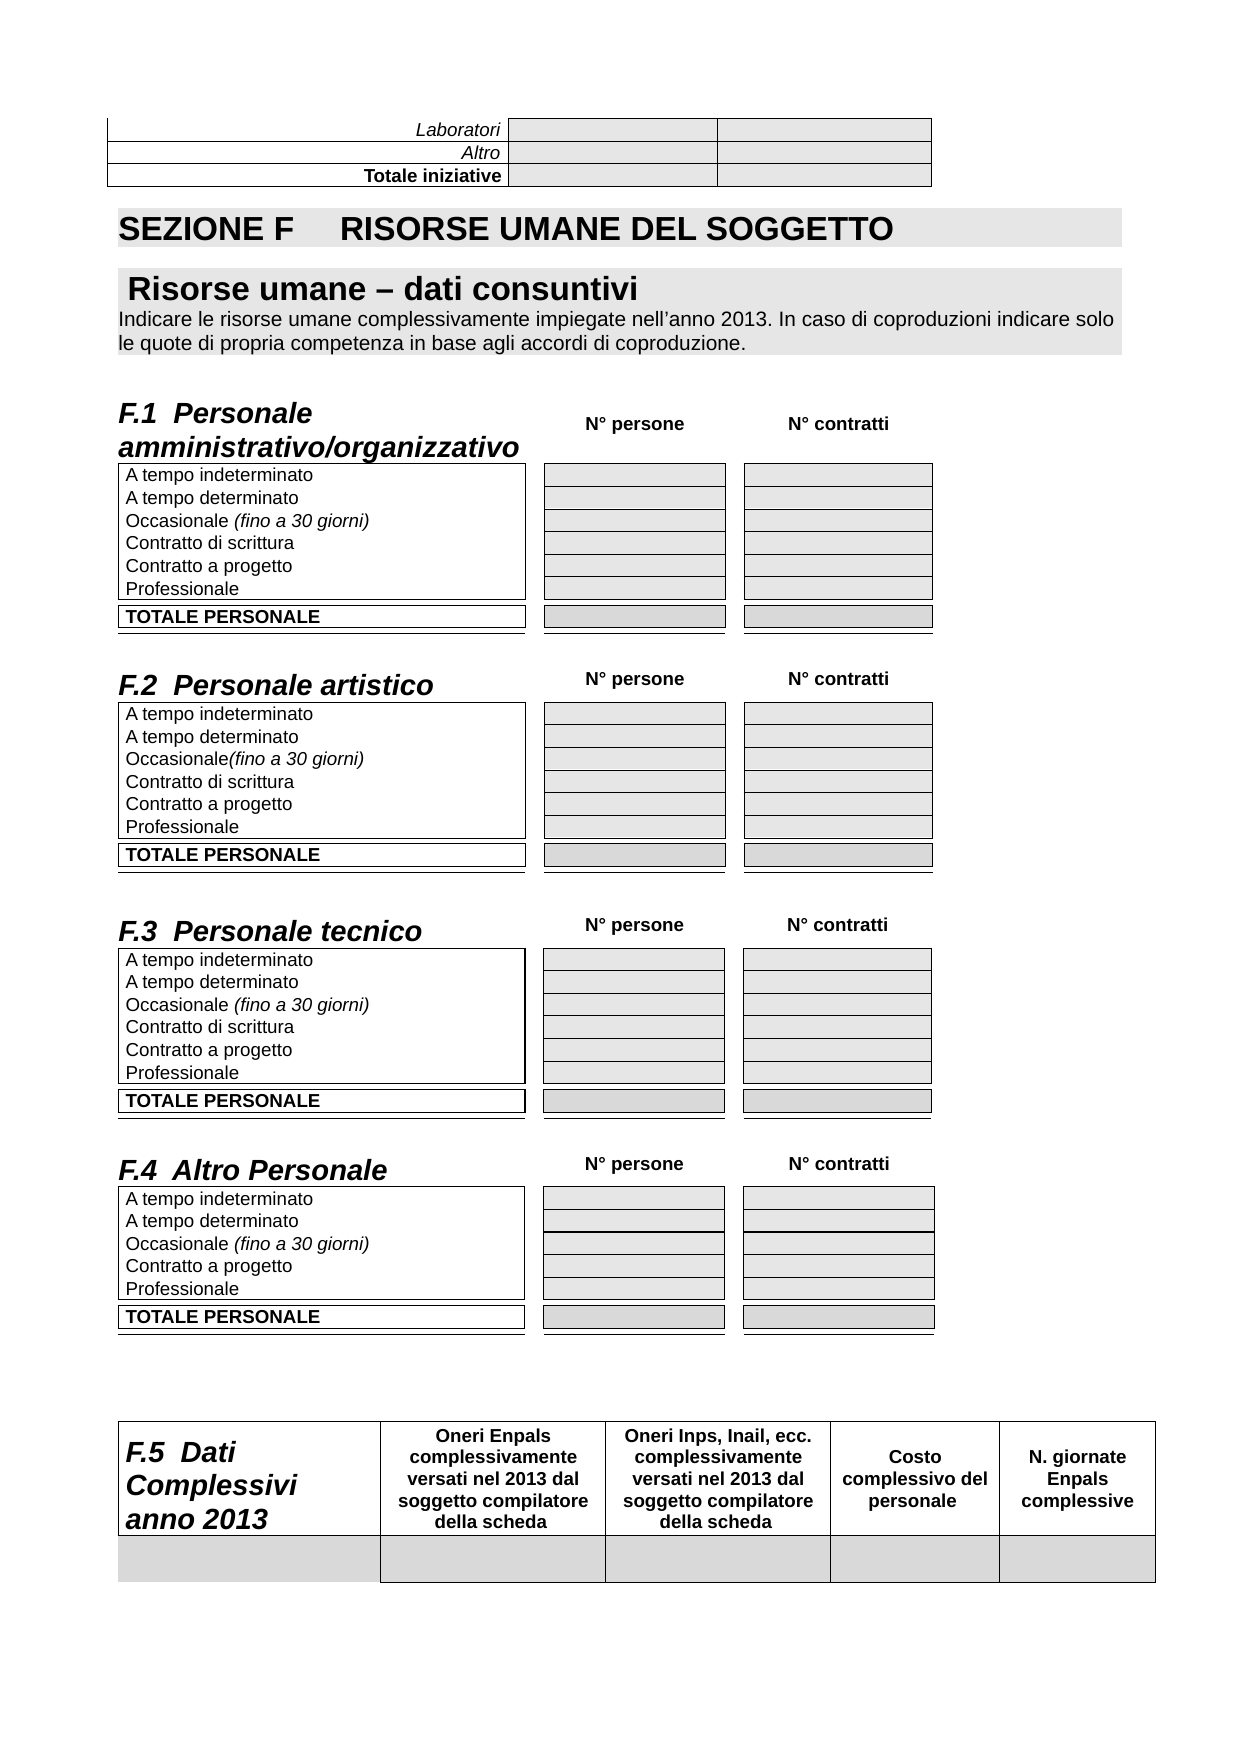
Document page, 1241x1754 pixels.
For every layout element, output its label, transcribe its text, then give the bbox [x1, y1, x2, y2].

table_cell [725, 1277, 743, 1299]
table_cell [718, 142, 931, 163]
table_cell A tempo determinato [119, 970, 524, 993]
table_cell [718, 119, 931, 141]
table_cell Professionale [119, 576, 525, 599]
table_cell [726, 605, 744, 627]
table_cell [545, 844, 725, 866]
table_cell [718, 164, 931, 186]
table_cell [544, 949, 724, 970]
table_header Oneri Enpals complessivamente versati nel 2013 dal soggetto compilatore della scheda [381, 1422, 605, 1535]
table_cell [744, 971, 931, 993]
table_cell Contratto a progetto [119, 792, 525, 815]
table_cell Altro [108, 142, 508, 163]
table_cell [526, 605, 544, 627]
table_cell [545, 577, 725, 599]
table_cell [118, 1536, 380, 1582]
table_cell [509, 164, 717, 186]
table_cell Occasionale (fino a 30 giorni) [119, 509, 525, 531]
table_cell [544, 971, 724, 993]
table_cell A tempo indeterminato [119, 703, 525, 724]
table_cell [118, 839, 525, 843]
table_header N° contratti [744, 1140, 934, 1186]
table_cell [744, 1306, 934, 1328]
table_cell [525, 838, 544, 843]
table_cell [726, 724, 744, 747]
table_cell [725, 993, 743, 1015]
table_cell [744, 1300, 934, 1305]
table_cell [381, 1536, 605, 1582]
table_cell [526, 531, 544, 554]
table_cell A tempo determinato [119, 486, 525, 508]
table_cell [725, 1083, 743, 1089]
table_cell [544, 1233, 724, 1254]
table_cell [118, 1329, 525, 1334]
table_header N. giornate Enpals complessive [1000, 1422, 1155, 1535]
table_header F.5 Dati Complessivi anno 2013 [119, 1422, 380, 1535]
table_cell [544, 1210, 724, 1231]
table_cell [544, 628, 725, 633]
table_cell [725, 627, 744, 633]
table_header F.2 Personale artistico [118, 656, 525, 702]
table_cell TOTALE PERSONALE [119, 606, 525, 627]
table_cell [544, 1090, 724, 1112]
table_cell [726, 554, 744, 576]
table_cell [526, 1015, 543, 1038]
table_cell [545, 606, 725, 627]
table_cell [545, 555, 725, 576]
table_cell [526, 747, 544, 769]
table_header N° contratti [744, 901, 931, 947]
table_cell [525, 1328, 544, 1334]
table_cell [745, 555, 932, 576]
table_header F.4 Altro Personale [118, 1140, 525, 1186]
table_cell Contratto di scrittura [119, 770, 525, 792]
table_header N° persone [544, 384, 725, 463]
table_cell [545, 532, 725, 554]
table_cell [725, 948, 743, 970]
table_cell [745, 487, 932, 508]
table_cell [744, 1187, 934, 1209]
table_cell [745, 606, 932, 627]
table_cell [544, 1187, 724, 1209]
table_cell [726, 792, 744, 815]
table_cell [118, 1084, 525, 1089]
table_header F.1 Personale amministrativo/organizzativo [118, 384, 525, 463]
table_cell [725, 1231, 743, 1254]
table_cell [745, 703, 932, 724]
table_cell [509, 119, 717, 141]
table_cell A tempo indeterminato [119, 949, 524, 970]
table_cell [545, 464, 725, 486]
table_cell [744, 1233, 934, 1254]
table_cell [526, 554, 544, 576]
table_cell Occasionale (fino a 30 giorni) [119, 1231, 524, 1254]
table_cell [118, 867, 525, 872]
table_cell [544, 1329, 724, 1334]
table_cell [744, 867, 933, 872]
table_cell [725, 1328, 743, 1334]
table_header [725, 1140, 743, 1186]
table_header Oneri Inps, Inail, ecc. complessivamente versati nel 2013 dal soggetto compilatore della scheda [606, 1422, 830, 1535]
table_cell [118, 600, 525, 605]
table_cell [726, 843, 744, 866]
table_cell [525, 1277, 543, 1299]
table_cell [525, 1083, 544, 1089]
table_cell [744, 1113, 931, 1118]
table_cell [544, 1300, 724, 1305]
table_cell Occasionale(fino a 30 giorni) [119, 747, 525, 769]
table_cell [744, 1255, 934, 1277]
table_cell [744, 1210, 934, 1231]
subtitle Indicare le risorse umane complessivamente impiegate nell’anno 2013. In caso di coproduzioni indicare solo le quote di propria competenza in base agli accordi di coproduzione. [118, 307, 1122, 355]
table_header [725, 656, 744, 702]
table_cell [545, 771, 725, 792]
table_cell Contratto a progetto [119, 1038, 524, 1061]
table_cell Contratto a progetto [119, 554, 525, 576]
subtitle SEZIONE F RISORSE UMANE DEL SOGGETTO [118, 208, 1122, 247]
table_cell [525, 1209, 543, 1231]
table_cell Occasionale (fino a 30 giorni) [119, 993, 524, 1015]
table_cell [544, 1039, 724, 1061]
table_cell [544, 1255, 724, 1277]
table_cell [525, 1186, 543, 1209]
table_cell Contratto a progetto [119, 1254, 524, 1277]
table_cell TOTALE PERSONALE [119, 844, 525, 866]
table_cell A tempo determinato [119, 1209, 524, 1231]
table_cell [725, 1038, 743, 1061]
table_cell [606, 1536, 830, 1582]
table_cell [726, 509, 744, 531]
table_cell [118, 1113, 525, 1118]
table_cell A tempo indeterminato [119, 464, 525, 486]
table_cell [544, 867, 725, 872]
table_cell [745, 844, 932, 866]
table_cell [726, 770, 744, 792]
table_cell [744, 600, 933, 605]
table_cell [745, 464, 932, 486]
table_cell [545, 725, 725, 747]
table_cell [526, 1061, 543, 1083]
table_cell [526, 1038, 543, 1061]
table_cell [525, 627, 544, 633]
table_cell [544, 994, 724, 1015]
table_cell [1000, 1536, 1155, 1582]
table_cell [544, 1113, 725, 1118]
table_cell [744, 1329, 934, 1334]
table_cell [525, 599, 544, 605]
table_cell Contratto di scrittura [119, 531, 525, 554]
table_cell [545, 793, 725, 815]
table_header N° persone [544, 1140, 724, 1186]
table_cell [545, 487, 725, 508]
table_cell [831, 1536, 999, 1582]
table_cell A tempo indeterminato [119, 1187, 524, 1209]
table_cell [725, 1209, 743, 1231]
table_header [725, 384, 744, 463]
table_cell [526, 970, 543, 993]
table_cell [544, 1016, 724, 1038]
table_cell [526, 509, 544, 531]
table_cell [526, 770, 544, 792]
table_cell TOTALE PERSONALE [119, 1306, 524, 1328]
table_cell [545, 816, 725, 837]
table_cell [725, 1254, 743, 1277]
table_cell [726, 702, 744, 724]
table_cell [544, 1306, 724, 1328]
table_cell [526, 948, 543, 970]
table_header [725, 901, 743, 947]
table_cell Totale iniziative [108, 164, 508, 186]
table_cell [725, 866, 744, 872]
table_cell [726, 463, 744, 486]
table_cell [726, 576, 744, 599]
table_header N° contratti [744, 384, 933, 463]
table_cell [745, 532, 932, 554]
table_cell Laboratori [108, 118, 508, 141]
table_cell [725, 599, 744, 605]
table_cell Professionale [119, 1277, 524, 1299]
table_cell [744, 994, 931, 1015]
table_cell [526, 486, 544, 508]
table_cell [525, 1305, 543, 1328]
table_cell [509, 142, 717, 163]
table_cell [725, 1089, 743, 1112]
table_header [525, 901, 544, 947]
table_cell [545, 703, 725, 724]
table_cell [745, 771, 932, 792]
table_cell A tempo determinato [119, 724, 525, 747]
table_cell [525, 1254, 543, 1277]
table_cell [726, 486, 744, 508]
table_cell [745, 816, 932, 837]
table_cell [544, 600, 725, 605]
table_cell [526, 993, 543, 1015]
table_cell [544, 1062, 724, 1083]
table_cell TOTALE PERSONALE [119, 1090, 524, 1112]
table_cell [725, 1305, 743, 1328]
table_cell [526, 702, 544, 724]
table_cell [725, 1061, 743, 1083]
table_cell [526, 463, 544, 486]
table_cell Professionale [119, 815, 525, 837]
table_cell [525, 1231, 543, 1254]
table_cell [744, 949, 931, 970]
table_header N° persone [544, 901, 725, 947]
table_header [525, 656, 544, 702]
table_cell [526, 1089, 543, 1112]
table_cell [744, 839, 933, 843]
table_header Costo complessivo del personale [831, 1422, 999, 1535]
table_cell [544, 839, 725, 843]
table_cell [745, 577, 932, 599]
table_cell [744, 1062, 931, 1083]
table_cell [725, 970, 743, 993]
table_cell [525, 1112, 544, 1118]
table_header F.3 Personale tecnico [118, 901, 525, 947]
table_cell [745, 748, 932, 769]
table_header N° contratti [744, 656, 933, 702]
table_cell [744, 1278, 934, 1299]
table_cell [526, 576, 544, 599]
table_cell [526, 815, 544, 837]
table_cell [744, 1039, 931, 1061]
table_cell [745, 793, 932, 815]
table_cell [525, 866, 544, 872]
table_cell [745, 725, 932, 747]
table_cell [526, 843, 544, 866]
table_cell [545, 748, 725, 769]
table_cell [118, 628, 525, 633]
table_cell [744, 628, 933, 633]
table_cell [745, 510, 932, 531]
table_cell [526, 792, 544, 815]
table_header N° persone [544, 656, 725, 702]
table_header [525, 1140, 544, 1186]
table_cell [725, 1015, 743, 1038]
table_cell [726, 747, 744, 769]
table_cell [544, 1278, 724, 1299]
table_cell [725, 838, 744, 843]
table_cell [726, 531, 744, 554]
table_cell [744, 1016, 931, 1038]
table_cell [725, 1186, 743, 1209]
table_cell [544, 1084, 725, 1089]
table_cell [725, 1299, 743, 1305]
table_cell [525, 1299, 544, 1305]
table_cell Professionale [119, 1061, 524, 1083]
table_header [525, 384, 544, 463]
table_cell [725, 1112, 743, 1118]
table_cell [744, 1090, 931, 1112]
table_cell [526, 724, 544, 747]
table_cell [744, 1084, 931, 1089]
subtitle Risorse umane – dati consuntivi [118, 268, 1122, 307]
table_cell Contratto di scrittura [119, 1015, 524, 1038]
table_cell [545, 510, 725, 531]
table_cell [726, 815, 744, 837]
table_cell [118, 1300, 525, 1305]
